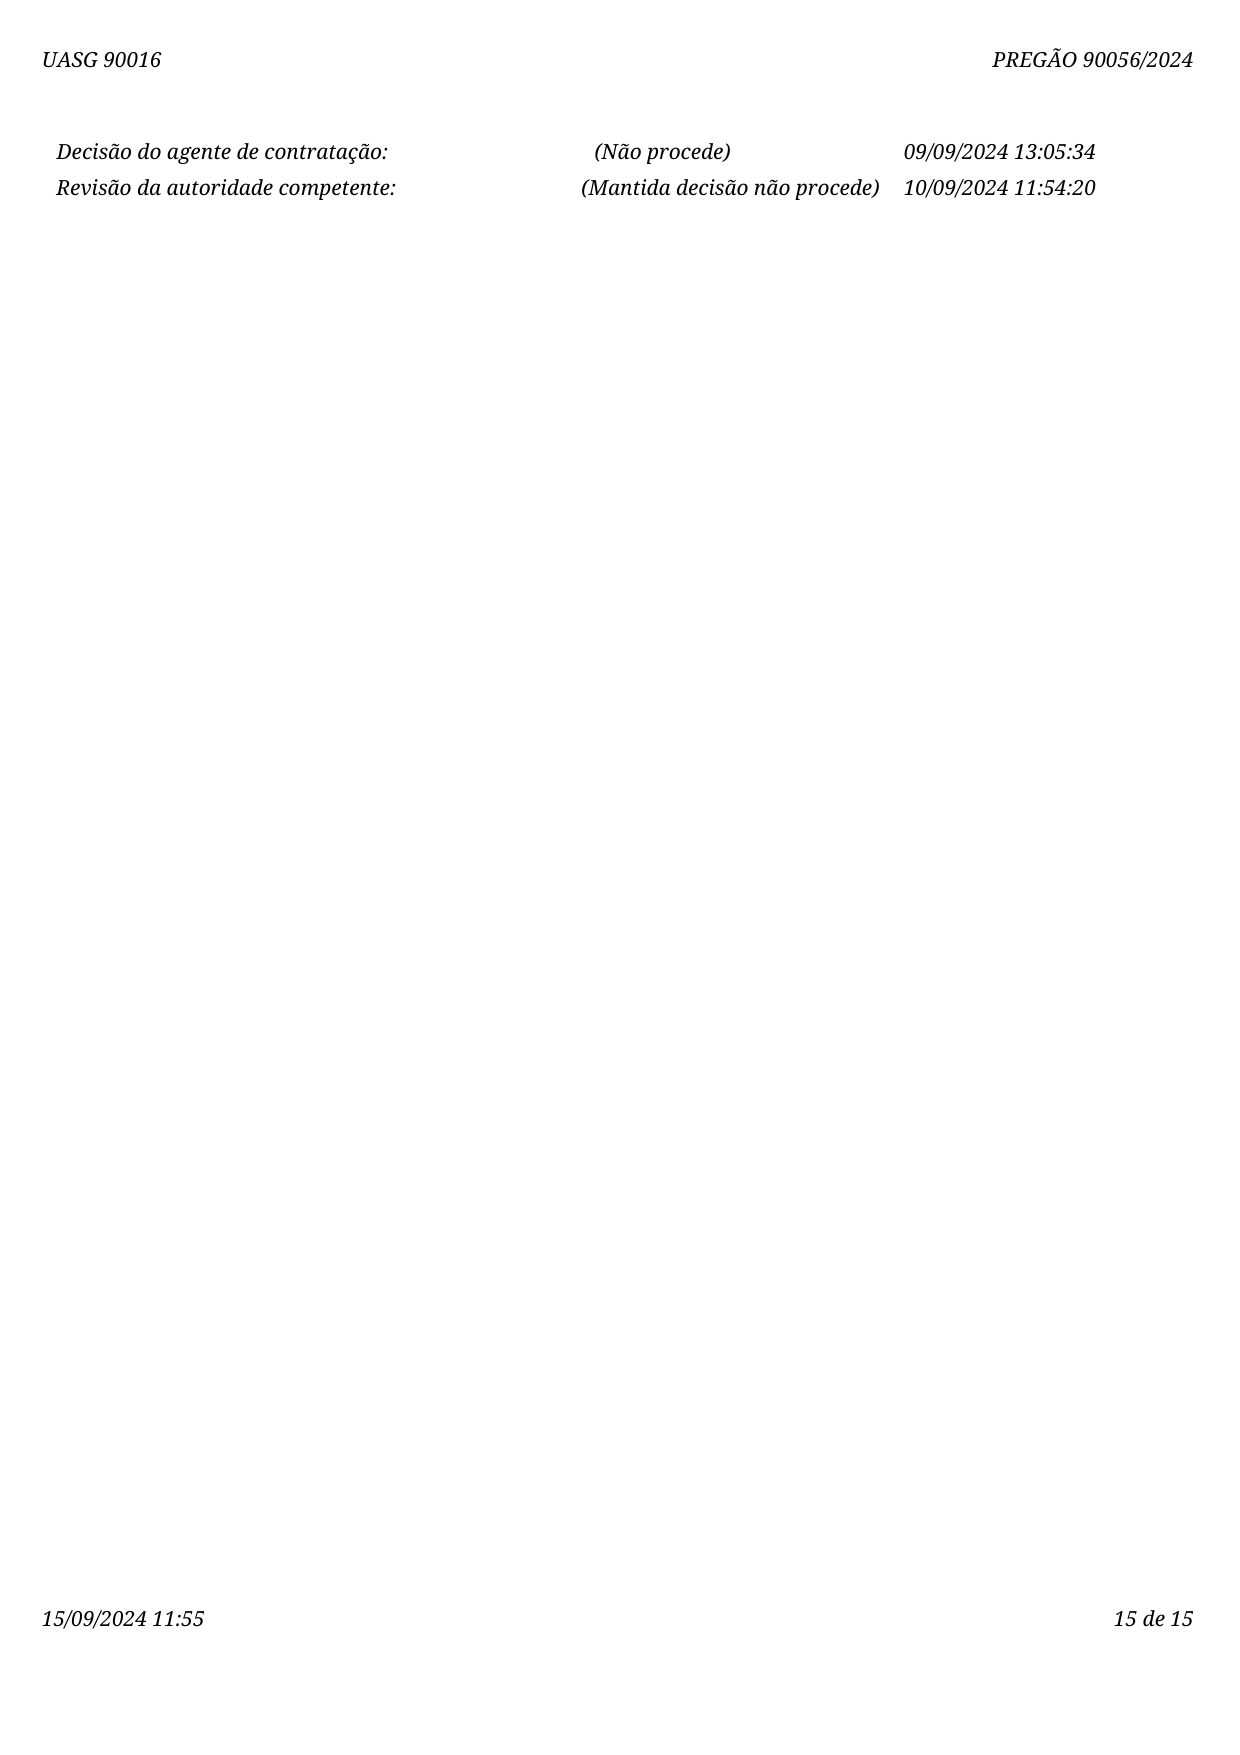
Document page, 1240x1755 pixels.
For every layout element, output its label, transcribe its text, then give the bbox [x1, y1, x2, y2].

text Revisão da autoridade competente: (Mantida decisão não procede) 10/09/2024 11:54:20 [42, 173, 1196, 202]
text Decisão do agente de contratação: (Não procede) 09/09/2024 13:05:34 [42, 137, 1196, 166]
